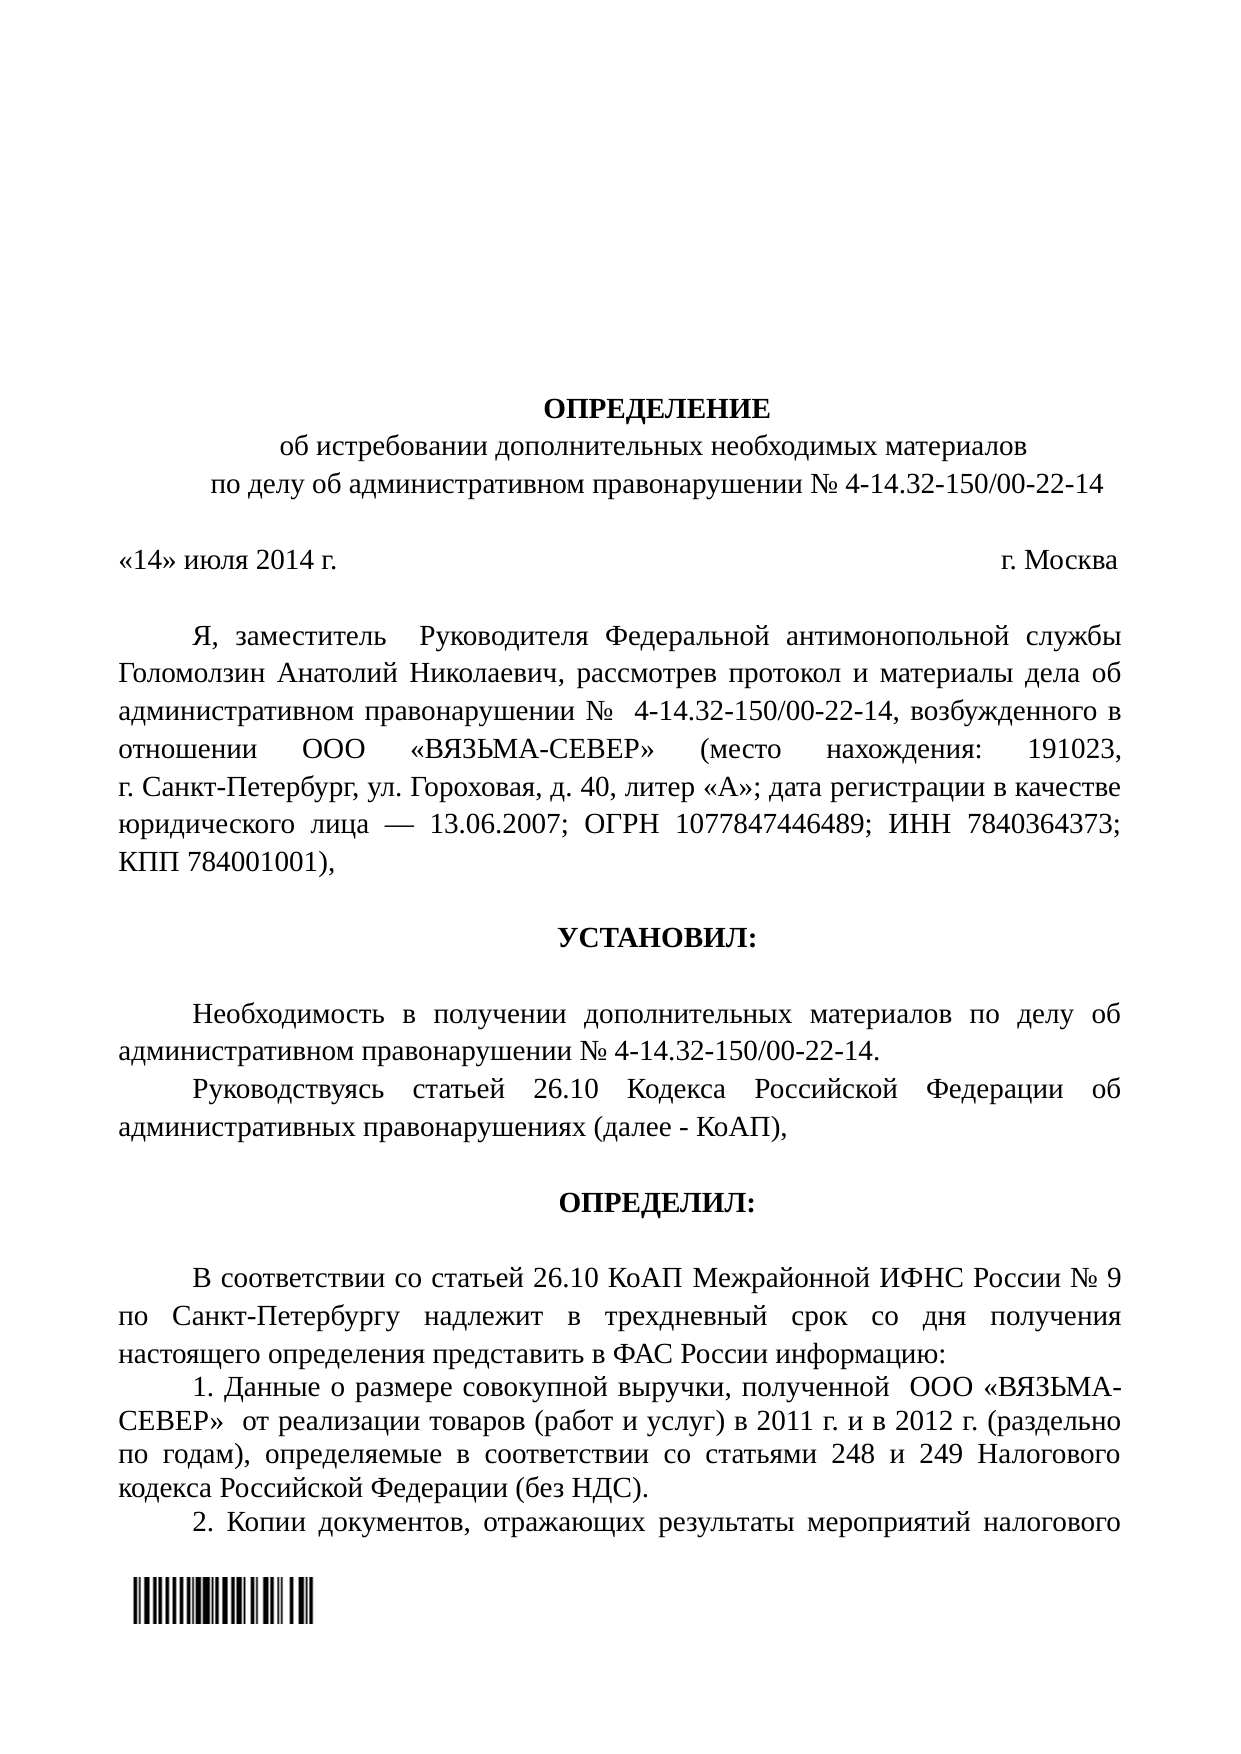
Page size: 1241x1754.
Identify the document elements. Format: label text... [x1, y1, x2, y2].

subtitle ОПРЕДЕЛЕНИЕ [118, 386, 1122, 424]
picture [118, 1577, 331, 1624]
text ОПРЕДЕЛИЛ: [118, 1181, 1122, 1218]
text УСТАНОВИЛ: [118, 916, 1122, 954]
text Необходимость в получении дополнительных материалов по делу об административном правонарушении № 4-14.32-150/00-22-14. [118, 991, 1122, 1067]
text «14» июля 2014 г. г. Москва [118, 538, 1122, 576]
text В соответствии со статьей 26.10 КоАП Межрайонной ИФНС России № 9 по Санкт-Петербургу надлежит в трехдневный срок со дня получения настоящего определения представить в ФАС России информацию: [118, 1256, 1122, 1369]
text об истребовании дополнительных необходимых материалов [118, 424, 1122, 462]
text по делу об административном правонарушении № 4-14.32-150/00-22-14 [118, 462, 1122, 500]
text 2. Копии документов, отражающих результаты мероприятий налогового [118, 1504, 1122, 1537]
text Руководствуясь статьей 26.10 Кодекса Российской Федерации об административных правонарушениях (далее - КоАП), [118, 1067, 1122, 1143]
text 1. Данные о размере совокупной выручки, полученной ООО «ВЯЗЬМА-СЕВЕР» от реализации товаров (работ и услуг) в 2011 г. и в 2012 г. (раздельно по годам), определяемые в соответствии со статьями 248 и 249 Налогового кодекса Российской Федерации (без НДС). [118, 1369, 1122, 1504]
text Я, заместитель Руководителя Федеральной антимонопольной службы Голомолзин Анатолий Николаевич, рассмотрев протокол и материалы дела об административном правонарушении № 4-14.32-150/00-22-14, возбужденного в отношении ООО «ВЯЗЬМА-СЕВЕР» (место нахождения: 191023, г. Санкт-Петербург, ул. Гороховая, д. 40, литер «А»; дата регистрации в качестве юридического лица — 13.06.2007; ОГРН 1077847446489; ИНН 7840364373; КПП 784001001), [118, 613, 1122, 878]
